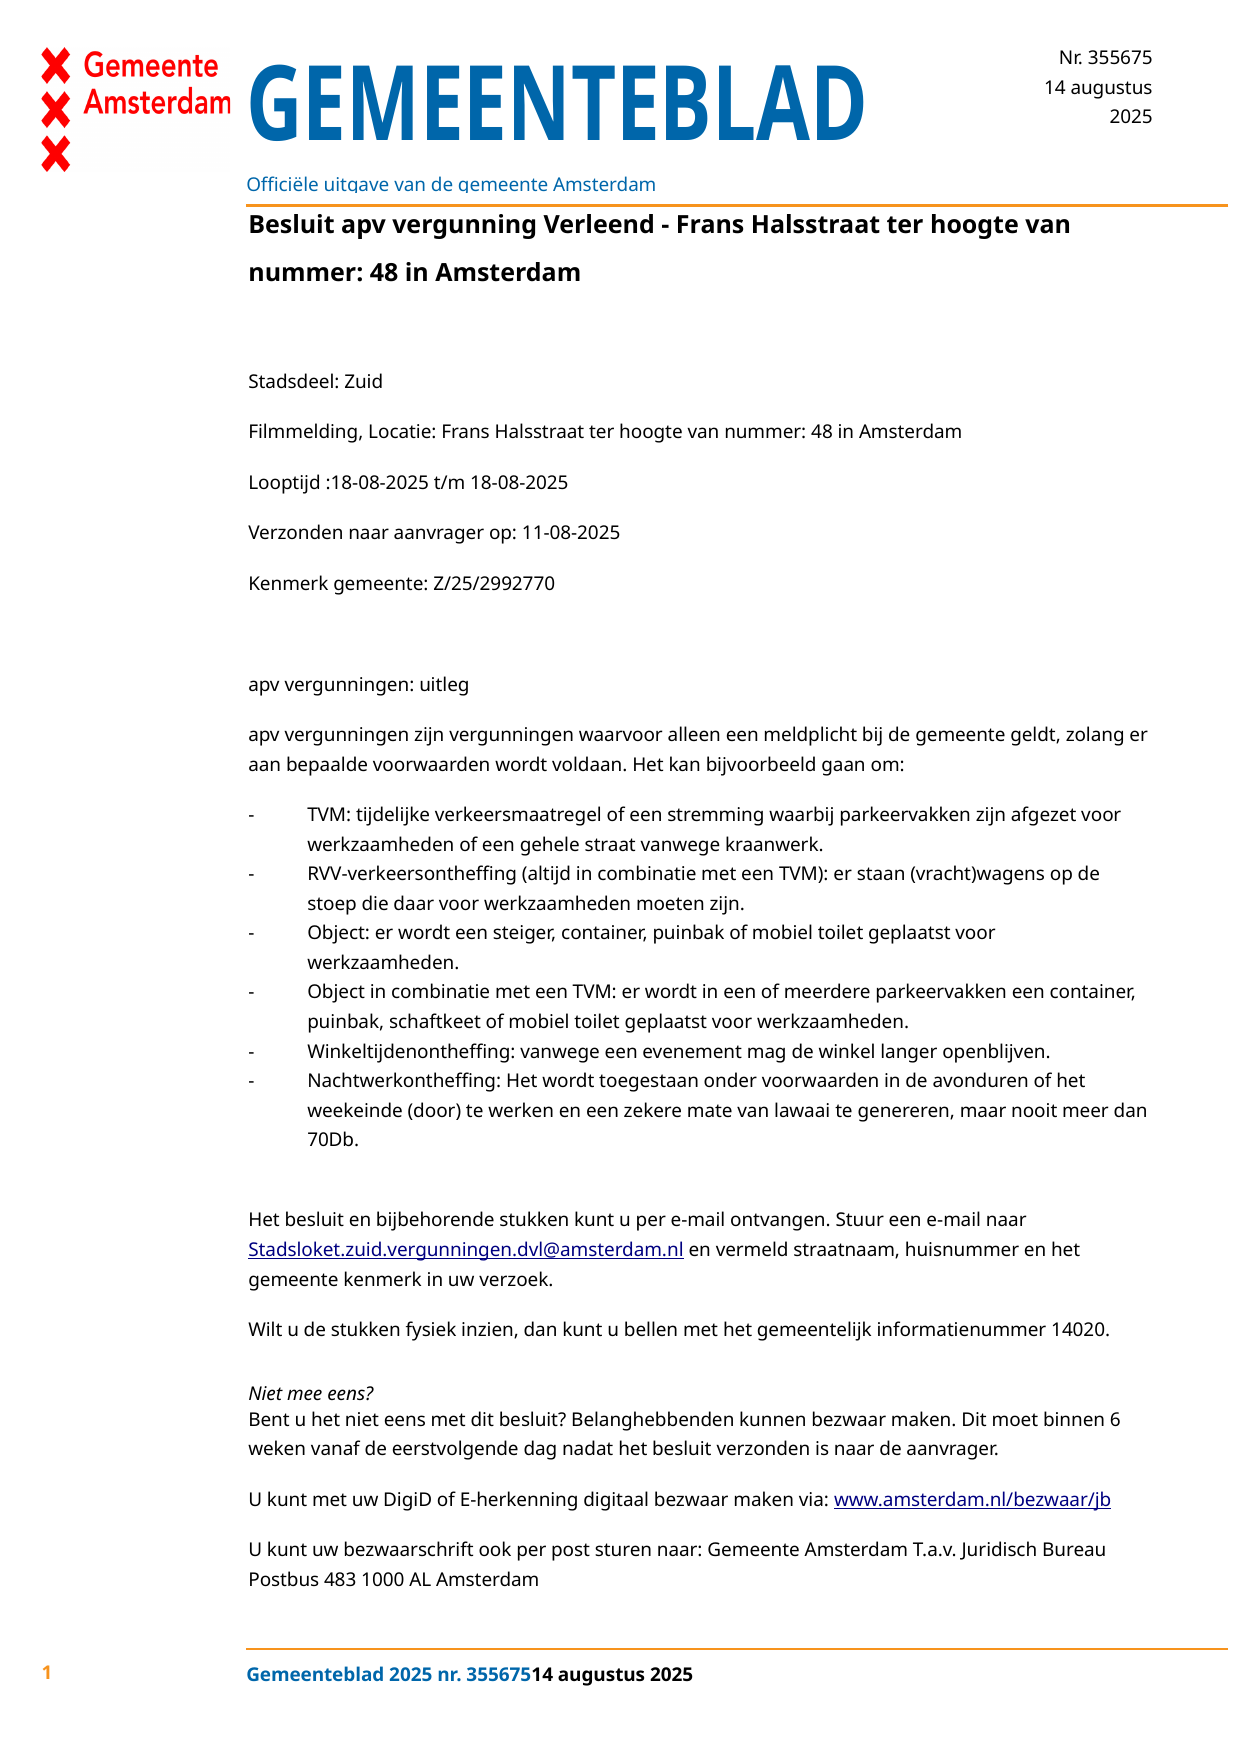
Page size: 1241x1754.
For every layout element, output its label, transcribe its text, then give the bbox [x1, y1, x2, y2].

list Object in combinatie met een TVM: er wordt in een of meerdere parkeervakken een container, puinbak, schaftkeet of mobiel toilet geplaatst voor werkzaamheden. [248, 979, 1152, 1034]
text U kunt uw bezwaarschrift ook per post sturen naar: Gemeente Amsterdam T.a.v. Juridisch Bureau Postbus 483 1000 AL Amsterdam [248, 1536, 1152, 1592]
text apv vergunningen zijn vergunningen waarvoor alleen een meldplicht bij de gemeente geldt, zolang er aan bepaalde voorwaarden wordt voldaan. Het kan bijvoorbeeld gaan om: [248, 721, 1152, 777]
text Stadsdeel: Zuid [248, 368, 1152, 394]
text apv vergunningen: uitleg [248, 671, 1152, 697]
text Looptijd :18-08-2025 t/m 18-08-2025 [248, 469, 1152, 495]
text Het besluit en bijbehorende stukken kunt u per e-mail ontvangen. Stuur een e-mail naar Stadsloket.zuid.vergunningen.dvl@amsterdam.nl en vermeld straatnaam, huisnummer en het gemeente kenmerk in uw verzoek. [248, 1207, 1152, 1292]
list Winkeltijdenontheffing: vanwege een evenement mag de winkel langer openblijven. [248, 1038, 1152, 1064]
text Wilt u de stukken fysiek inzien, dan kunt u bellen met het gemeentelijk informatienummer 14020. [248, 1316, 1152, 1342]
list RVV-verkeersontheffing (altijd in combinatie met een TVM): er staan (vracht)wagens op de stoep die daar voor werkzaamheden moeten zijn. [248, 860, 1152, 916]
text Kenmerk gemeente: Z/25/2992770 [248, 570, 1152, 596]
list Object: er wordt een steiger, container, puinbak of mobiel toilet geplaatst voor werkzaamheden. [248, 919, 1152, 975]
text U kunt met uw DigiD of E-herkenning digitaal bezwaar maken via: www.amsterdam.nl/bezwaar/jb [248, 1486, 1152, 1512]
text Verzonden naar aanvrager op: 11-08-2025 [248, 519, 1152, 545]
text Niet mee eens? [248, 1380, 1152, 1406]
list Nachtwerkontheffing: Het wordt toegestaan onder voorwaarden in de avonduren of het weekeinde (door) te werken en een zekere mate van lawaai te genereren, maar nooit meer dan 70Db. [248, 1067, 1152, 1152]
list TVM: tijdelijke verkeersmaatregel of een stremming waarbij parkeervakken zijn afgezet voor werkzaamheden of een gehele straat vanwege kraanwerk. [248, 801, 1152, 857]
text Besluit apv vergunning Verleend - Frans Halsstraat ter hoogte van nummer: 48 in Amsterdam [248, 207, 1152, 288]
text Filmmelding, Locatie: Frans Halsstraat ter hoogte van nummer: 48 in Amsterdam [248, 419, 1152, 444]
text Bent u het niet eens met dit besluit? Belanghebbenden kunnen bezwaar maken. Dit moet binnen 6 weken vanaf de eerstvolgende dag nadat het besluit verzonden is naar de aanvrager. [248, 1406, 1152, 1461]
picture [41, 47, 231, 172]
